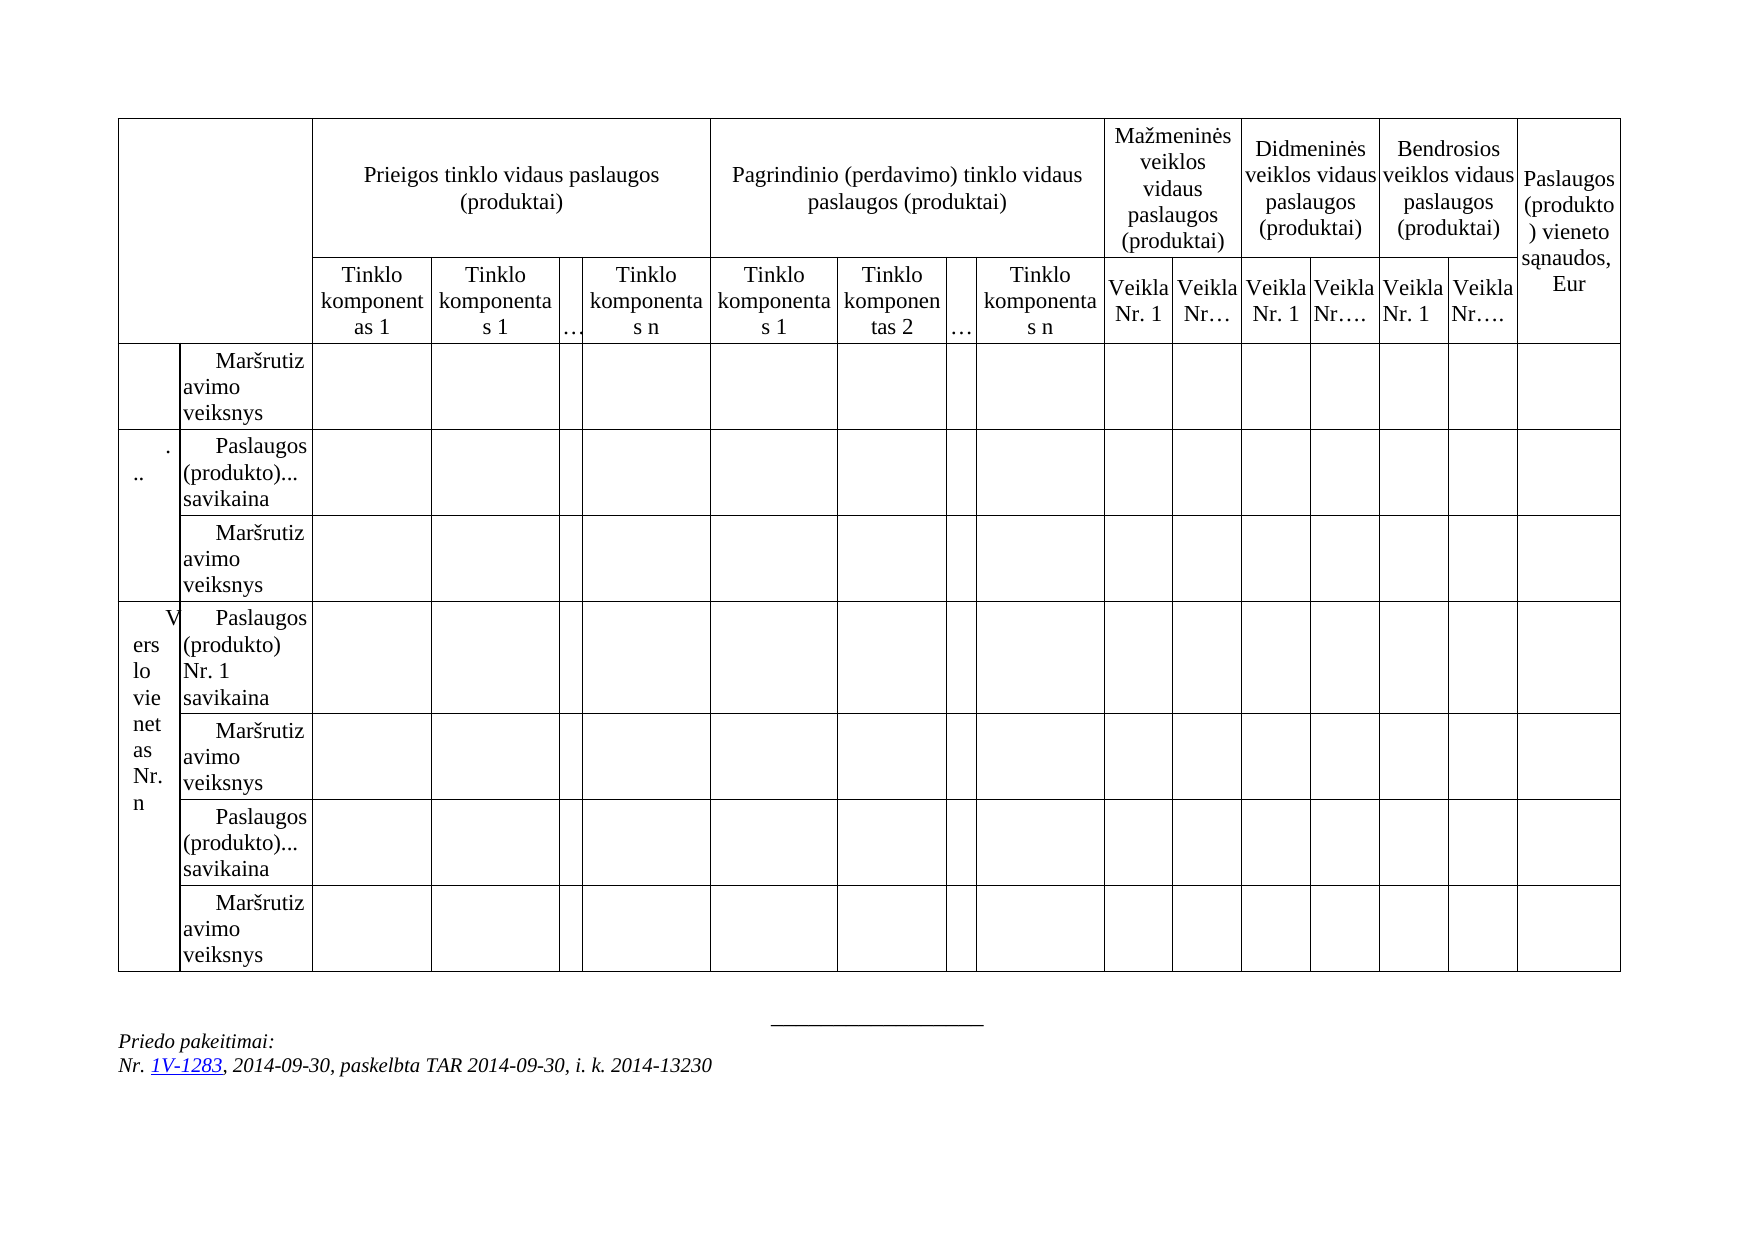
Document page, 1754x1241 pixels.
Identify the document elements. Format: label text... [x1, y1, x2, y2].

table_cell [313, 886, 431, 971]
table_cell [838, 516, 946, 601]
table_cell [1173, 714, 1241, 799]
table_cell [313, 800, 431, 885]
table_cell Paslaugos (produkto) Nr. 1 savikaina [181, 602, 312, 713]
table_cell [583, 800, 710, 885]
table_cell [1173, 800, 1241, 885]
table_cell [1518, 886, 1620, 971]
table_header [119, 119, 312, 343]
table_cell [711, 430, 837, 514]
table_cell [1518, 800, 1620, 885]
table_cell [1449, 800, 1517, 885]
table_cell [838, 800, 946, 885]
table_cell [838, 430, 946, 514]
table_cell [313, 714, 431, 799]
table_cell Veikla Nr. 1 [1242, 258, 1310, 343]
table_cell [838, 886, 946, 971]
table_cell [711, 714, 837, 799]
table_cell [1311, 344, 1379, 429]
table_cell [313, 344, 431, 429]
table_cell [1105, 516, 1172, 601]
table_cell Veikla Nr. 1 [1380, 258, 1448, 343]
table_cell [1449, 344, 1517, 429]
table_cell [583, 516, 710, 601]
table_cell [560, 516, 582, 601]
table_header Mažmeninės veiklos vidaus paslaugos (produktai) [1105, 119, 1241, 257]
table_cell Maršrutizavimo veiksnys [181, 886, 312, 971]
table_cell Maršrutizavimo veiksnys [181, 714, 312, 799]
table_cell [1380, 886, 1448, 971]
table_cell [947, 430, 976, 514]
table_cell [1105, 430, 1172, 514]
table_cell ... [119, 430, 179, 601]
table_header Paslaugos (produkto) vieneto sąnaudos, Eur [1518, 119, 1620, 343]
text Nr. 1V-1283, 2014-09-30, paskelbta TAR 2014-09-30, i. k. 2014-13230 [118, 1053, 1636, 1077]
table_cell [947, 344, 976, 429]
table_cell [1518, 430, 1620, 514]
table_cell [1105, 800, 1172, 885]
table_cell [1380, 430, 1448, 514]
table_cell [1449, 430, 1517, 514]
table_cell [313, 516, 431, 601]
table_cell [1380, 516, 1448, 601]
table_cell [977, 430, 1104, 514]
table_cell Tinklo komponentas 1 [313, 258, 431, 343]
table_header Pagrindinio (perdavimo) tinklo vidaus paslaugos (produktai) [711, 119, 1104, 257]
table_cell [1173, 344, 1241, 429]
table_cell [1311, 886, 1379, 971]
table_cell [711, 344, 837, 429]
table_cell [711, 516, 837, 601]
table_cell [432, 344, 559, 429]
table_cell Maršrutizavimo veiksnys [181, 344, 312, 429]
table_cell [711, 602, 837, 713]
table_cell [1449, 886, 1517, 971]
table_cell [1311, 430, 1379, 514]
table_cell [711, 800, 837, 885]
table_cell [1518, 344, 1620, 429]
table_header Didmeninės veiklos vidaus paslaugos (produktai) [1242, 119, 1379, 257]
table_cell [1242, 602, 1310, 713]
table_cell [947, 602, 976, 713]
table_cell [560, 344, 582, 429]
table_cell [1380, 714, 1448, 799]
table_cell Veikla Nr. 1 [1105, 258, 1172, 343]
table_cell Tinklo komponentas n [977, 258, 1104, 343]
table_cell [1242, 800, 1310, 885]
table_cell [1380, 800, 1448, 885]
table_cell [838, 344, 946, 429]
table_cell Maršrutizavimo veiksnys [181, 516, 312, 601]
table_cell [838, 714, 946, 799]
table_cell Veikla Nr…. [1311, 258, 1379, 343]
table_cell [583, 344, 710, 429]
table_cell Tinklo komponentas 2 [838, 258, 946, 343]
table_cell [1242, 516, 1310, 601]
table_cell [313, 430, 431, 514]
table_cell [838, 602, 946, 713]
table_cell [711, 886, 837, 971]
table_cell Tinklo komponentas 1 [711, 258, 837, 343]
table_cell [977, 516, 1104, 601]
table_cell [1105, 344, 1172, 429]
table_cell [313, 602, 431, 713]
table_cell [1105, 602, 1172, 713]
table_cell [947, 886, 976, 971]
table_header Prieigos tinklo vidaus paslaugos (produktai) [313, 119, 710, 257]
table_cell [1518, 516, 1620, 601]
table_cell [1173, 886, 1241, 971]
table_cell [432, 886, 559, 971]
table_cell [1449, 714, 1517, 799]
table_cell [977, 714, 1104, 799]
table_cell [432, 516, 559, 601]
table_cell [1311, 714, 1379, 799]
table_cell … [947, 258, 976, 343]
table_cell [1518, 714, 1620, 799]
table_cell [1105, 886, 1172, 971]
table_cell [1173, 602, 1241, 713]
table_cell [432, 714, 559, 799]
table_cell Tinklo komponentas n [583, 258, 710, 343]
table_cell [1242, 714, 1310, 799]
text Priedo pakeitimai: [118, 1029, 1636, 1053]
table_cell [1173, 516, 1241, 601]
table_cell [560, 800, 582, 885]
table_cell [119, 344, 179, 429]
table_cell Veikla Nr…. [1449, 258, 1517, 343]
table_cell [1311, 516, 1379, 601]
table_cell [947, 516, 976, 601]
table_cell Veikla Nr… [1173, 258, 1241, 343]
table_cell [583, 602, 710, 713]
table_cell [1173, 430, 1241, 514]
table_cell [1311, 602, 1379, 713]
table_cell [1242, 344, 1310, 429]
table_cell [1449, 602, 1517, 713]
table_cell Tinklo komponentas 1 [432, 258, 559, 343]
table_cell [560, 714, 582, 799]
table_cell [583, 886, 710, 971]
text _________________ [118, 1000, 1636, 1029]
table_cell [1242, 886, 1310, 971]
table_cell [1518, 602, 1620, 713]
table_cell Verslo vienetas Nr. n [119, 602, 179, 971]
table_cell [560, 430, 582, 514]
table_cell [432, 430, 559, 514]
table_cell [977, 344, 1104, 429]
table_header Bendrosios veiklos vidaus paslaugos (produktai) [1380, 119, 1517, 257]
table_cell [977, 886, 1104, 971]
table_cell [583, 714, 710, 799]
table_cell [560, 602, 582, 713]
table_cell [1311, 800, 1379, 885]
table_cell [1105, 714, 1172, 799]
table_cell [1380, 602, 1448, 713]
table_cell [1242, 430, 1310, 514]
table_cell [1380, 344, 1448, 429]
table_cell Paslaugos (produkto)... savikaina [181, 800, 312, 885]
table_cell [977, 602, 1104, 713]
table_cell [560, 886, 582, 971]
table_cell … [560, 258, 582, 343]
table_cell [977, 800, 1104, 885]
table_cell [947, 714, 976, 799]
table_cell Paslaugos (produkto)... savikaina [181, 430, 312, 514]
table_cell [432, 800, 559, 885]
table_cell [1449, 516, 1517, 601]
table_cell [947, 800, 976, 885]
table_cell [583, 430, 710, 514]
table_cell [432, 602, 559, 713]
